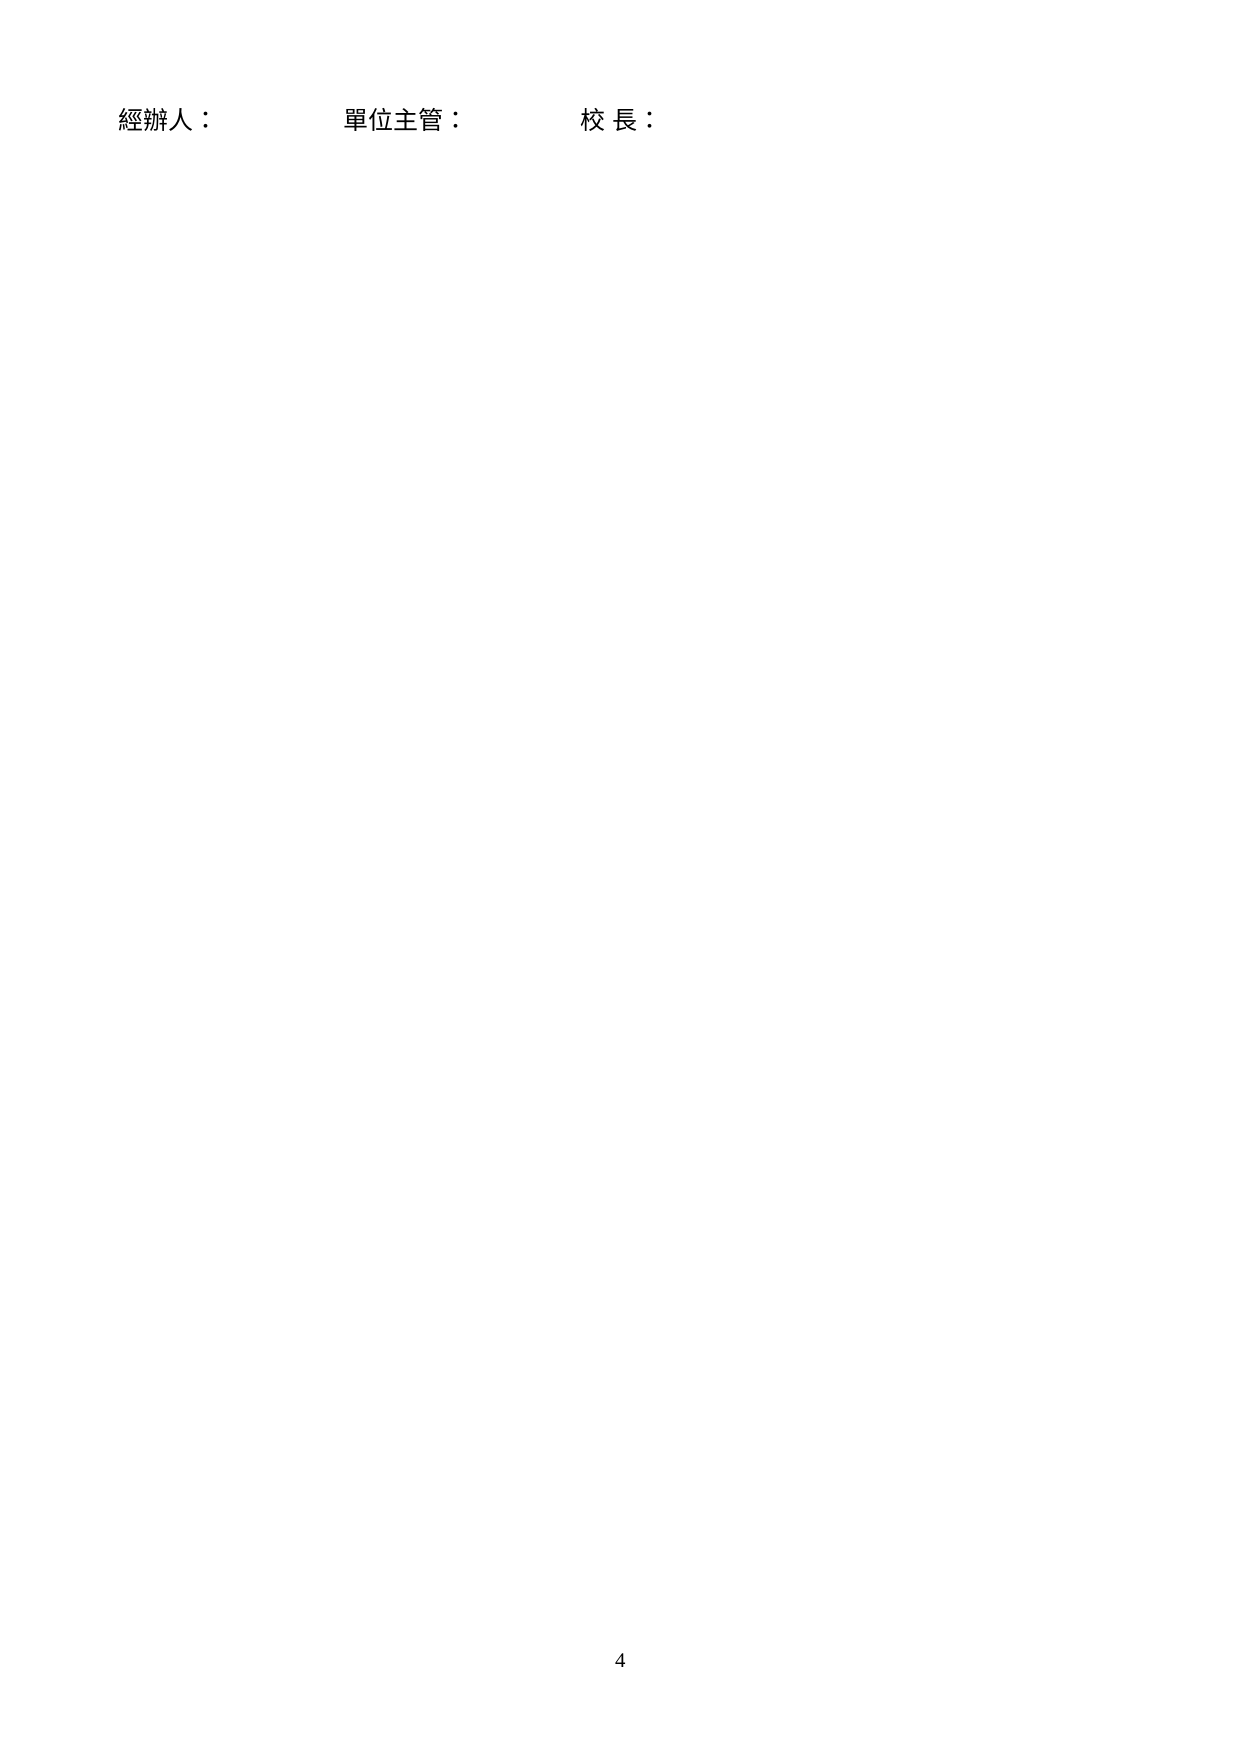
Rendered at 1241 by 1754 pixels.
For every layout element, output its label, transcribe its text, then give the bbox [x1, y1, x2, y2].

text 經辦人： 單位主管： 校 長： [118, 100, 1122, 137]
